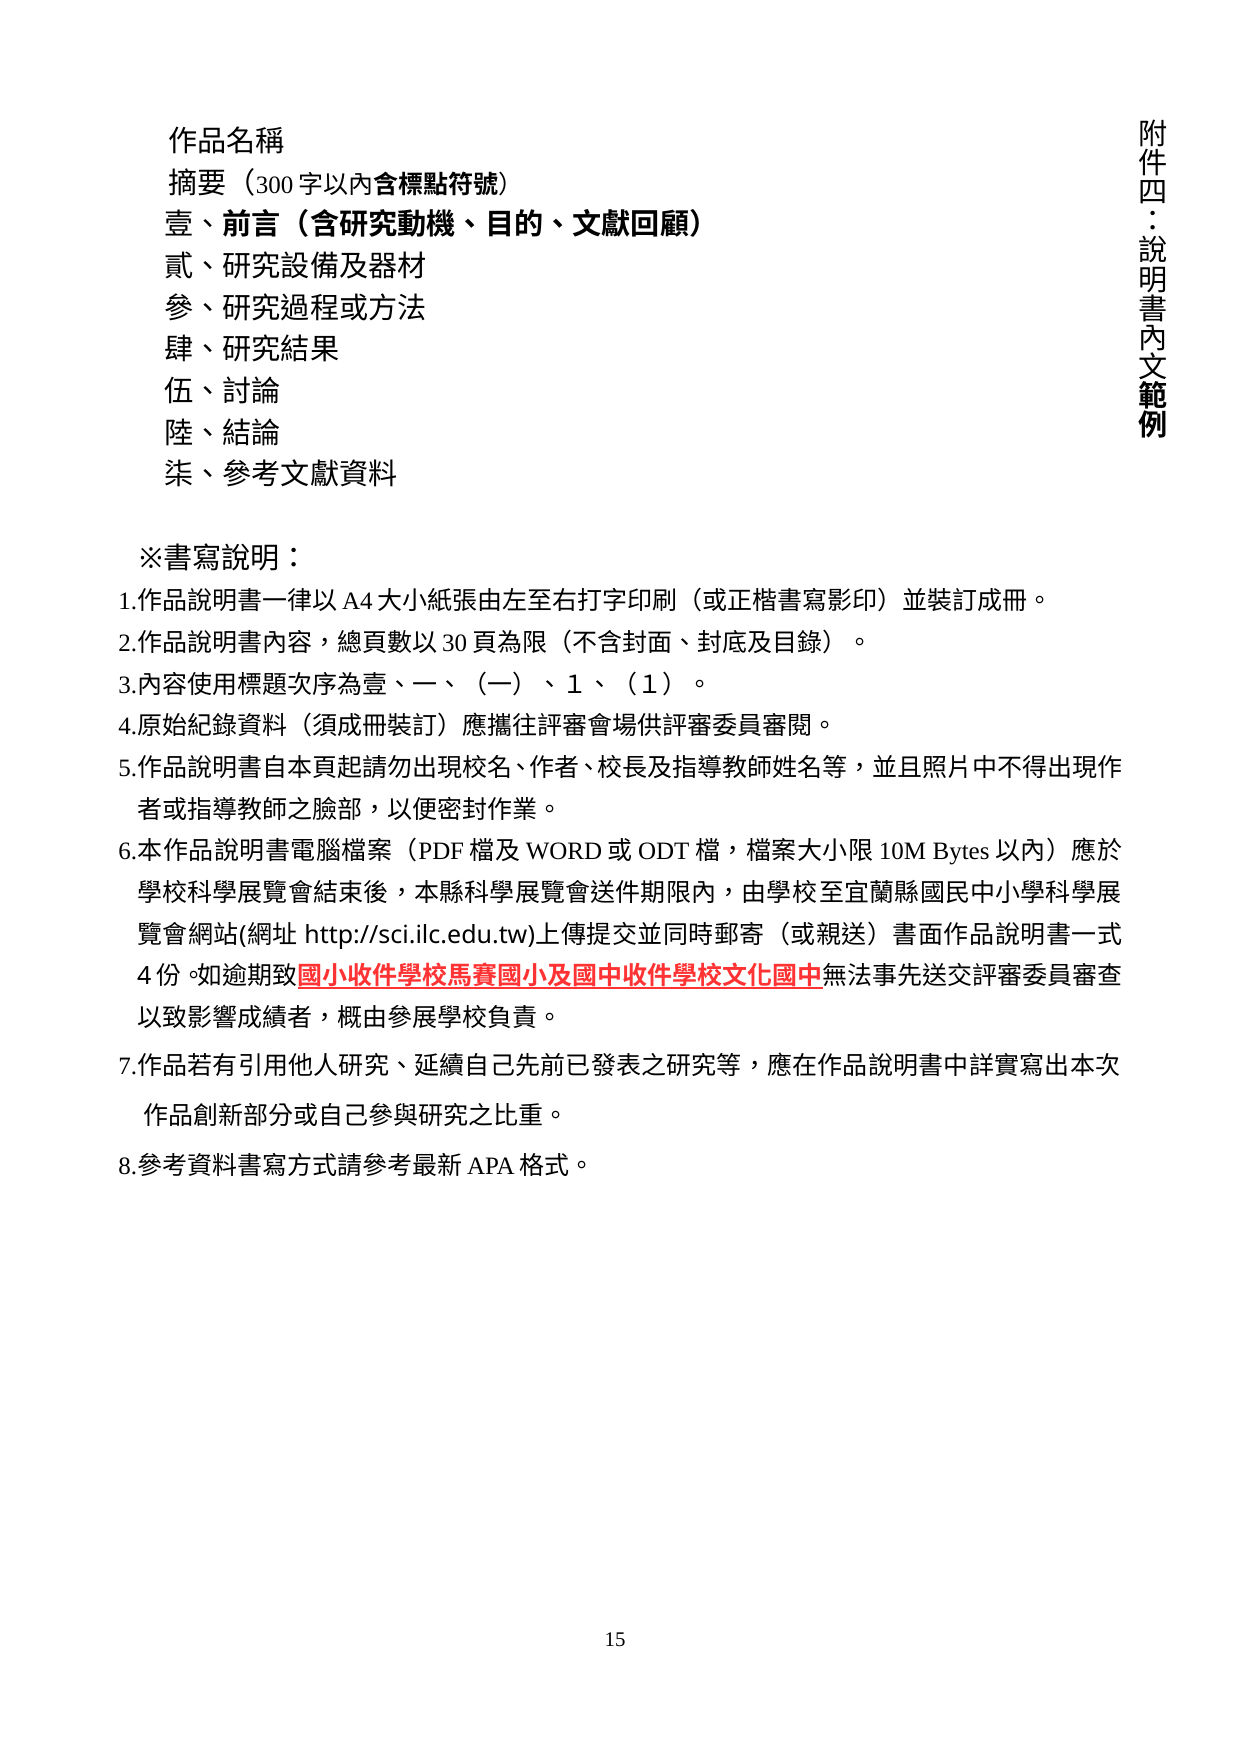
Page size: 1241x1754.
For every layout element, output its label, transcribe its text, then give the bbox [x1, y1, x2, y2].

text 附件四：說明書內文範例 [1132, 118, 1174, 474]
text ※書寫說明： [139, 535, 1122, 576]
text 壹、前言（含研究動機、目的、文獻回顧） [164, 201, 1081, 243]
text 摘要（300字以內含標點符號） [168, 118, 1132, 474]
text 參、研究過程或方法 [164, 285, 1081, 326]
text 6.本作品說明書電腦檔案（PDF檔及WORD或ODT檔，檔案大小限10M Bytes以內）應於學校科學展覽會結束後，本縣科學展覽會送件期限內，由學校至宜蘭縣國民中小學科學展覽會網站(網址 http://sci.ilc.edu.tw)上傳提交並同時郵寄（或親送）書面作品說明書一式4份。如逾期致國小收件學校馬賽國小及國中收件學校文化國中無法事先送交評審委員審查，以致影響成績者，概由參展學校負責。 [118, 826, 1122, 1035]
text 1.作品說明書一律以A4大小紙張由左至右打字印刷（或正楷書寫影印）並裝訂成冊。 [118, 576, 1122, 618]
text 2.作品說明書內容，總頁數以30頁為限（不含封面、封底及目錄）。 [118, 618, 1122, 660]
text 柒、參考文獻資料 [164, 451, 1122, 493]
text 5.作品說明書自本頁起請勿出現校名、作者、校長及指導教師姓名等，並且照片中不得出現作者或指導教師之臉部，以便密封作業。 [118, 743, 1122, 826]
text 肆、研究結果 [164, 326, 1081, 368]
text 貳、研究設備及器材 [164, 243, 1081, 285]
text 伍、討論 [164, 368, 1081, 410]
text 陸、結論 [164, 410, 1081, 451]
text 7.作品若有引用他人研究、延續自己先前已發表之研究等，應在作品說明書中詳實寫出本次作品創新部分或自己參與研究之比重。 [118, 1035, 1122, 1135]
text 作品名稱 [168, 118, 1081, 160]
text 3.內容使用標題次序為壹、一、（一）、１、（１）。 [118, 660, 1122, 701]
text 4.原始紀錄資料（須成冊裝訂）應攜往評審會場供評審委員審閱。 [118, 701, 1122, 743]
text 8.參考資料書寫方式請參考最新APA格式。 [118, 1135, 1122, 1185]
